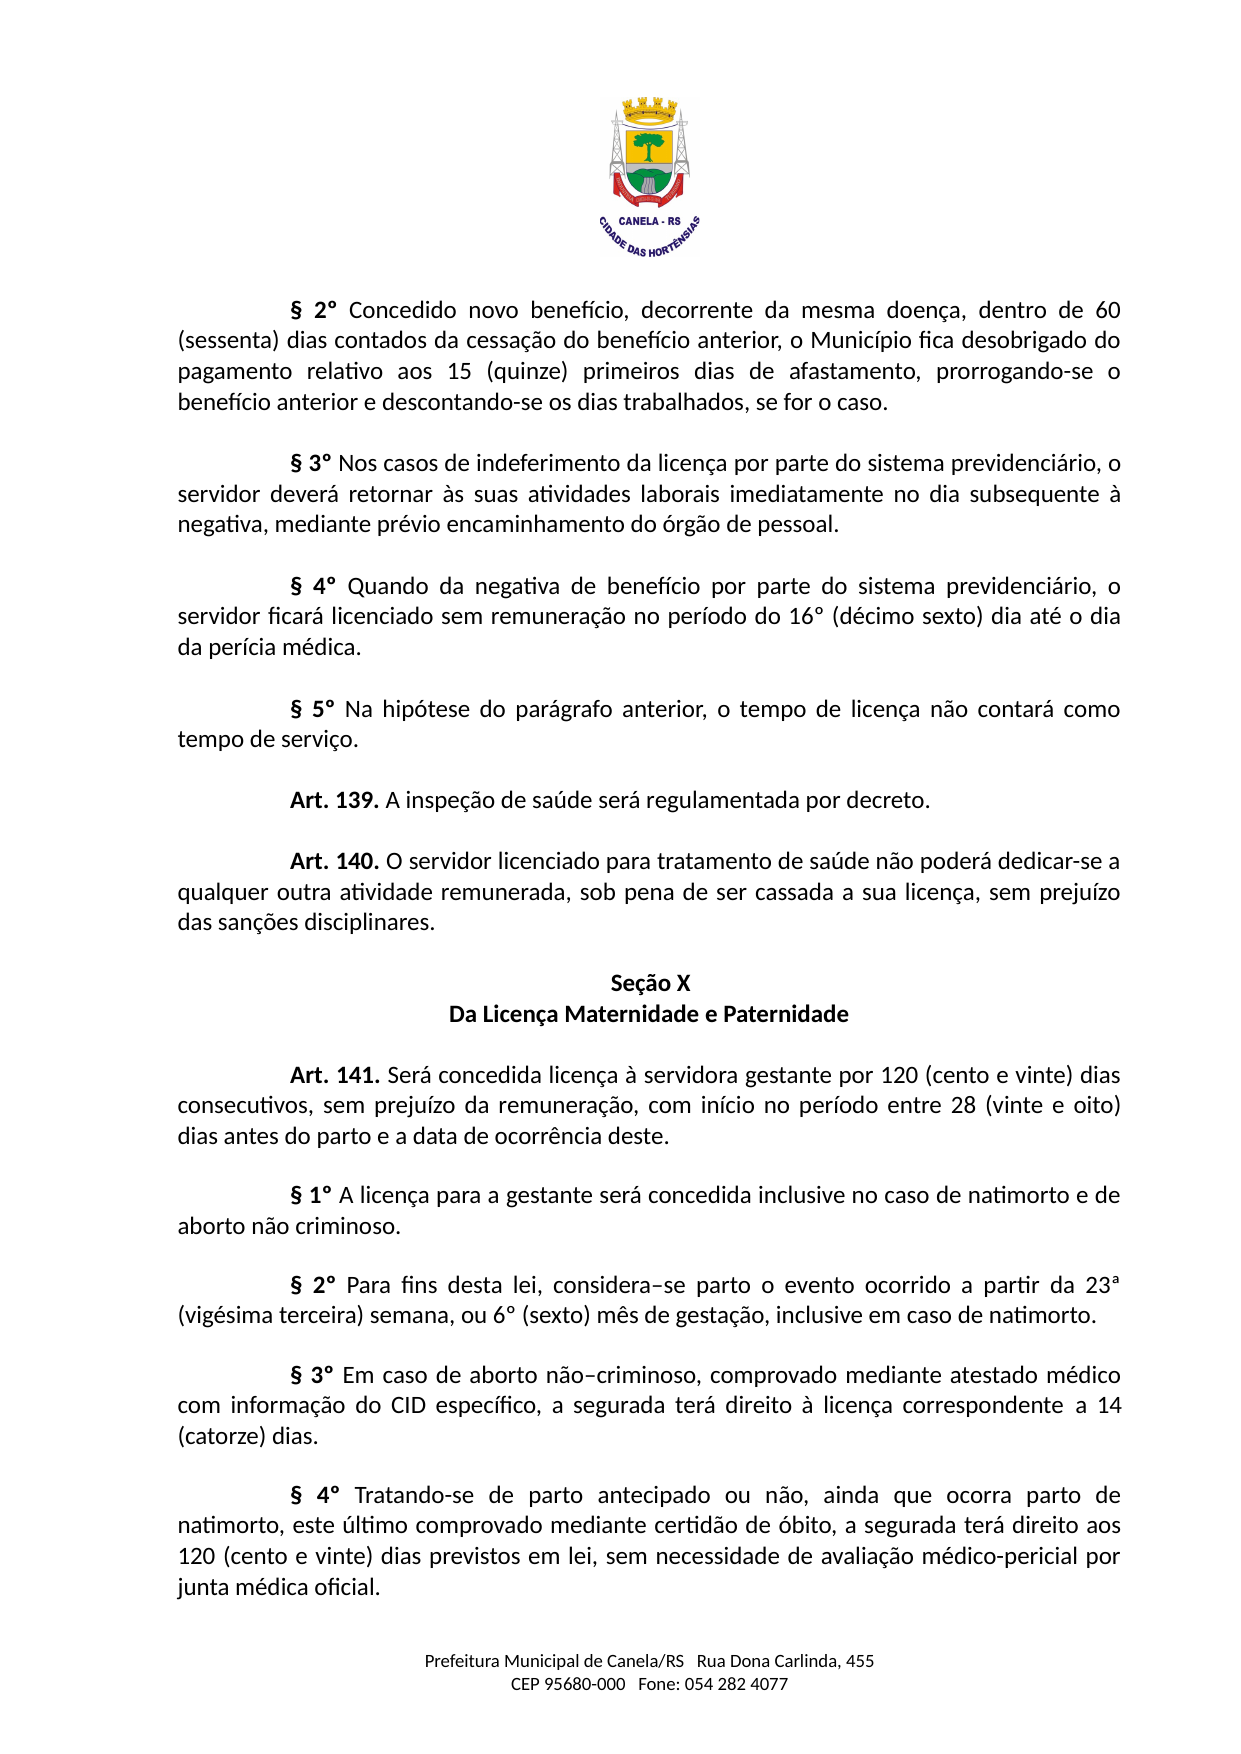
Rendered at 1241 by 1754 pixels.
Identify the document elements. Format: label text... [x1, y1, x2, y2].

text § 3º Em caso de aborto não–criminoso, comprovado mediante atestado médico com informação do CID específico, a segurada terá direito à licença correspondente a 14 (catorze) dias. [177, 1359, 1122, 1450]
text § 2º Para fins desta lei, considera–se parto o evento ocorrido a partir da 23ª (vigésima terceira) semana, ou 6º (sexto) mês de gestação, inclusive em caso de natimorto. [177, 1269, 1122, 1330]
text Da Licença Maternidade e Paternidade [176, 998, 1122, 1028]
text § 4º Tratando-se de parto antecipado ou não, ainda que ocorra parto de natimorto, este último comprovado mediante certidão de óbito, a segurada terá direito aos 120 (cento e vinte) dias previstos em lei, sem necessidade de avaliação médico-pericial por junta médica oficial. [177, 1479, 1122, 1601]
text Art. 140. O servidor licenciado para tratamento de saúde não poderá dedicar-se a qualquer outra atividade remunerada, sob pena de ser cassada a sua licença, sem prejuízo das sanções disciplinares. [177, 845, 1122, 937]
text Art. 139. A inspeção de saúde será regulamentada por decreto. [177, 784, 1122, 815]
text § 5º Na hipótese do parágrafo anterior, o tempo de licença não contará como tempo de serviço. [177, 693, 1122, 754]
text Seção X [177, 967, 1122, 998]
text § 1º A licença para a gestante será concedida inclusive no caso de natimorto e de aborto não criminoso. [177, 1179, 1122, 1240]
text § 3º Nos casos de indeferimento da licença por parte do sistema previdenciário, o servidor deverá retornar às suas atividades laborais imediatamente no dia subsequente à negativa, mediante prévio encaminhamento do órgão de pessoal. [177, 447, 1122, 539]
text § 4º Quando da negativa de benefício por parte do sistema previdenciário, o servidor ficará licenciado sem remuneração no período do 16º (décimo sexto) dia até o dia da perícia médica. [177, 570, 1122, 662]
text § 2º Concedido novo benefício, decorrente da mesma doença, dentro de 60 (sessenta) dias contados da cessação do benefício anterior, o Município fica desobrigado do pagamento relativo aos 15 (quinze) primeiros dias de afastamento, prorrogando-se o benefício anterior e descontando-se os dias trabalhados, se for o caso. [177, 294, 1122, 416]
text Art. 141. Será concedida licença à servidora gestante por 120 (cento e vinte) dias consecutivos, sem prejuízo da remuneração, com início no período entre 28 (vinte e oito) dias antes do parto e a data de ocorrência deste. [177, 1059, 1122, 1151]
picture [600, 97, 700, 257]
